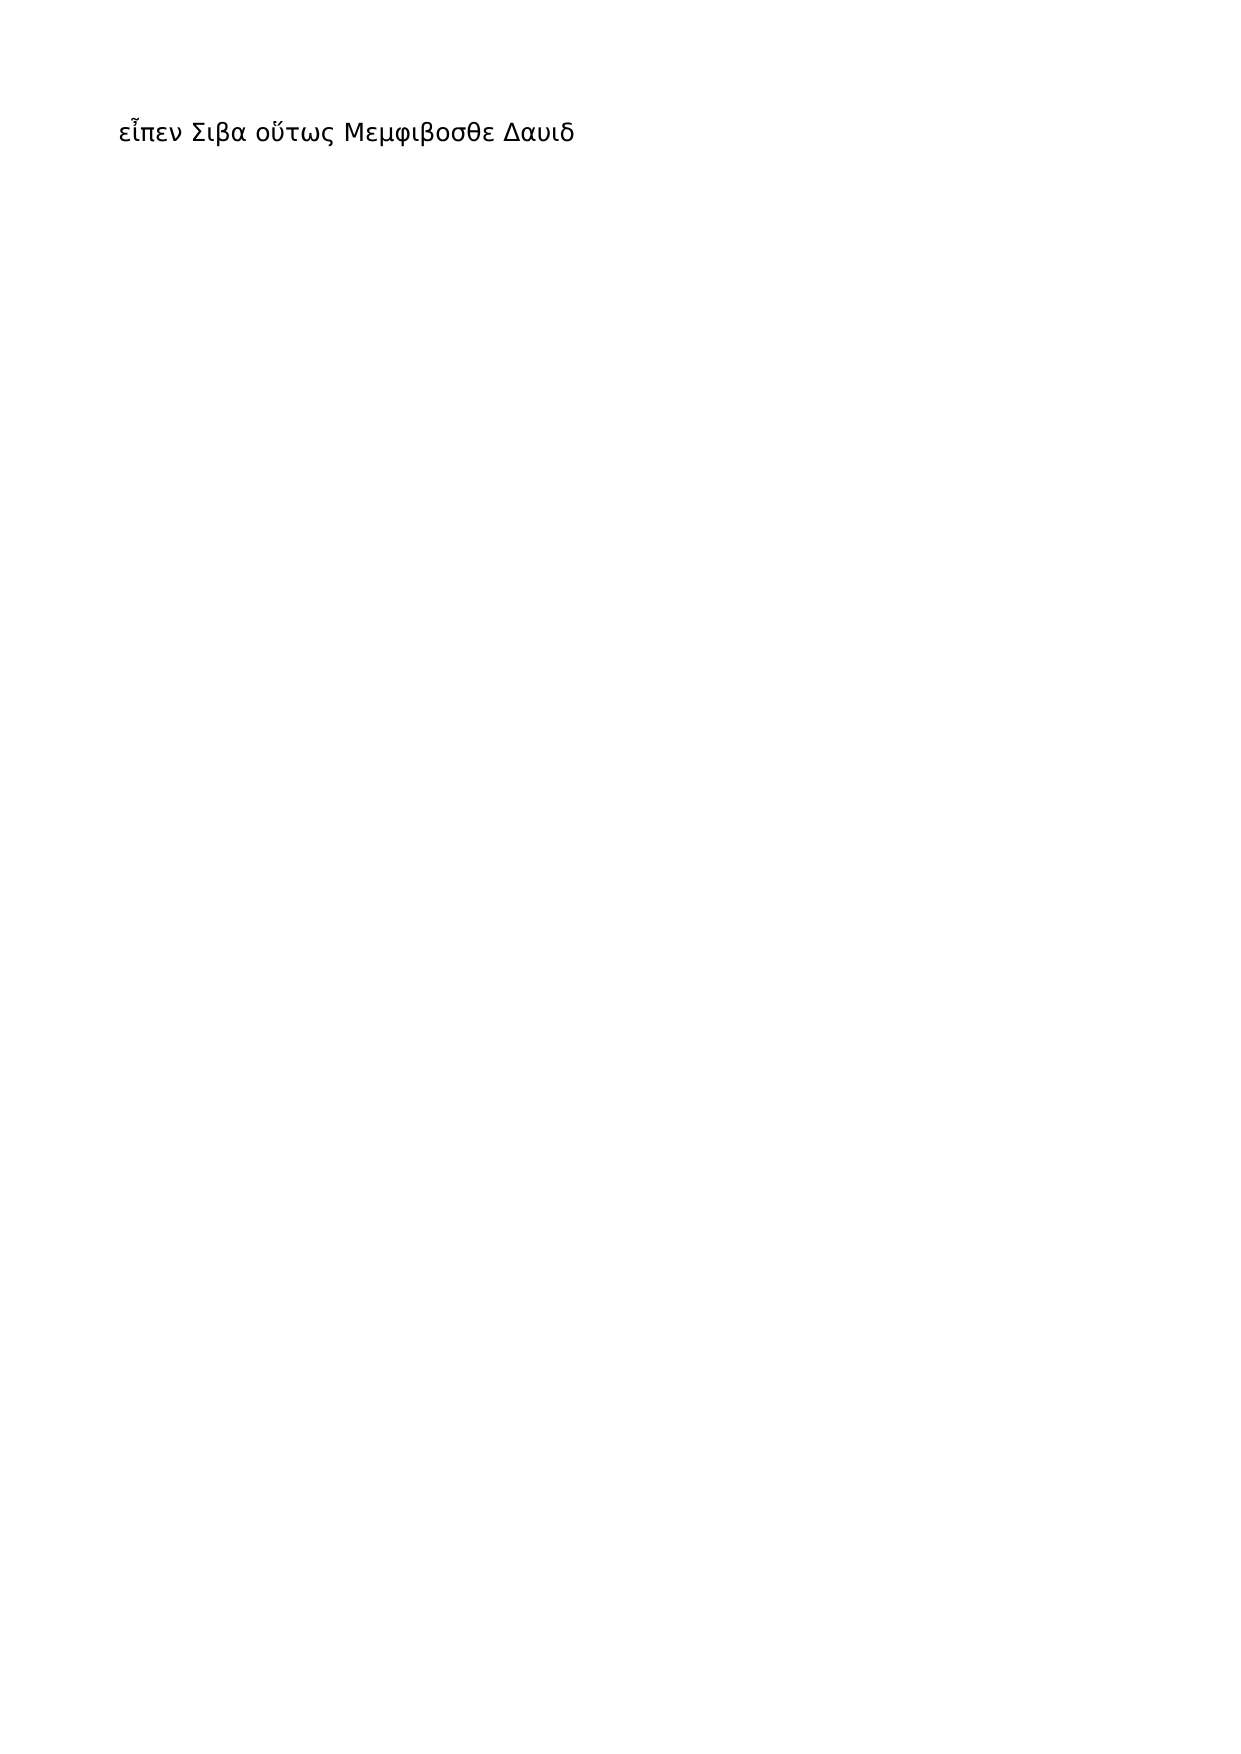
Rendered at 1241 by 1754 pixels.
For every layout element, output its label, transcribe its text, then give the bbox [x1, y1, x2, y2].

text εἶπεν Σιβα οὕτως Μεμφιβοσθε Δαυιδ [118, 118, 1122, 147]
